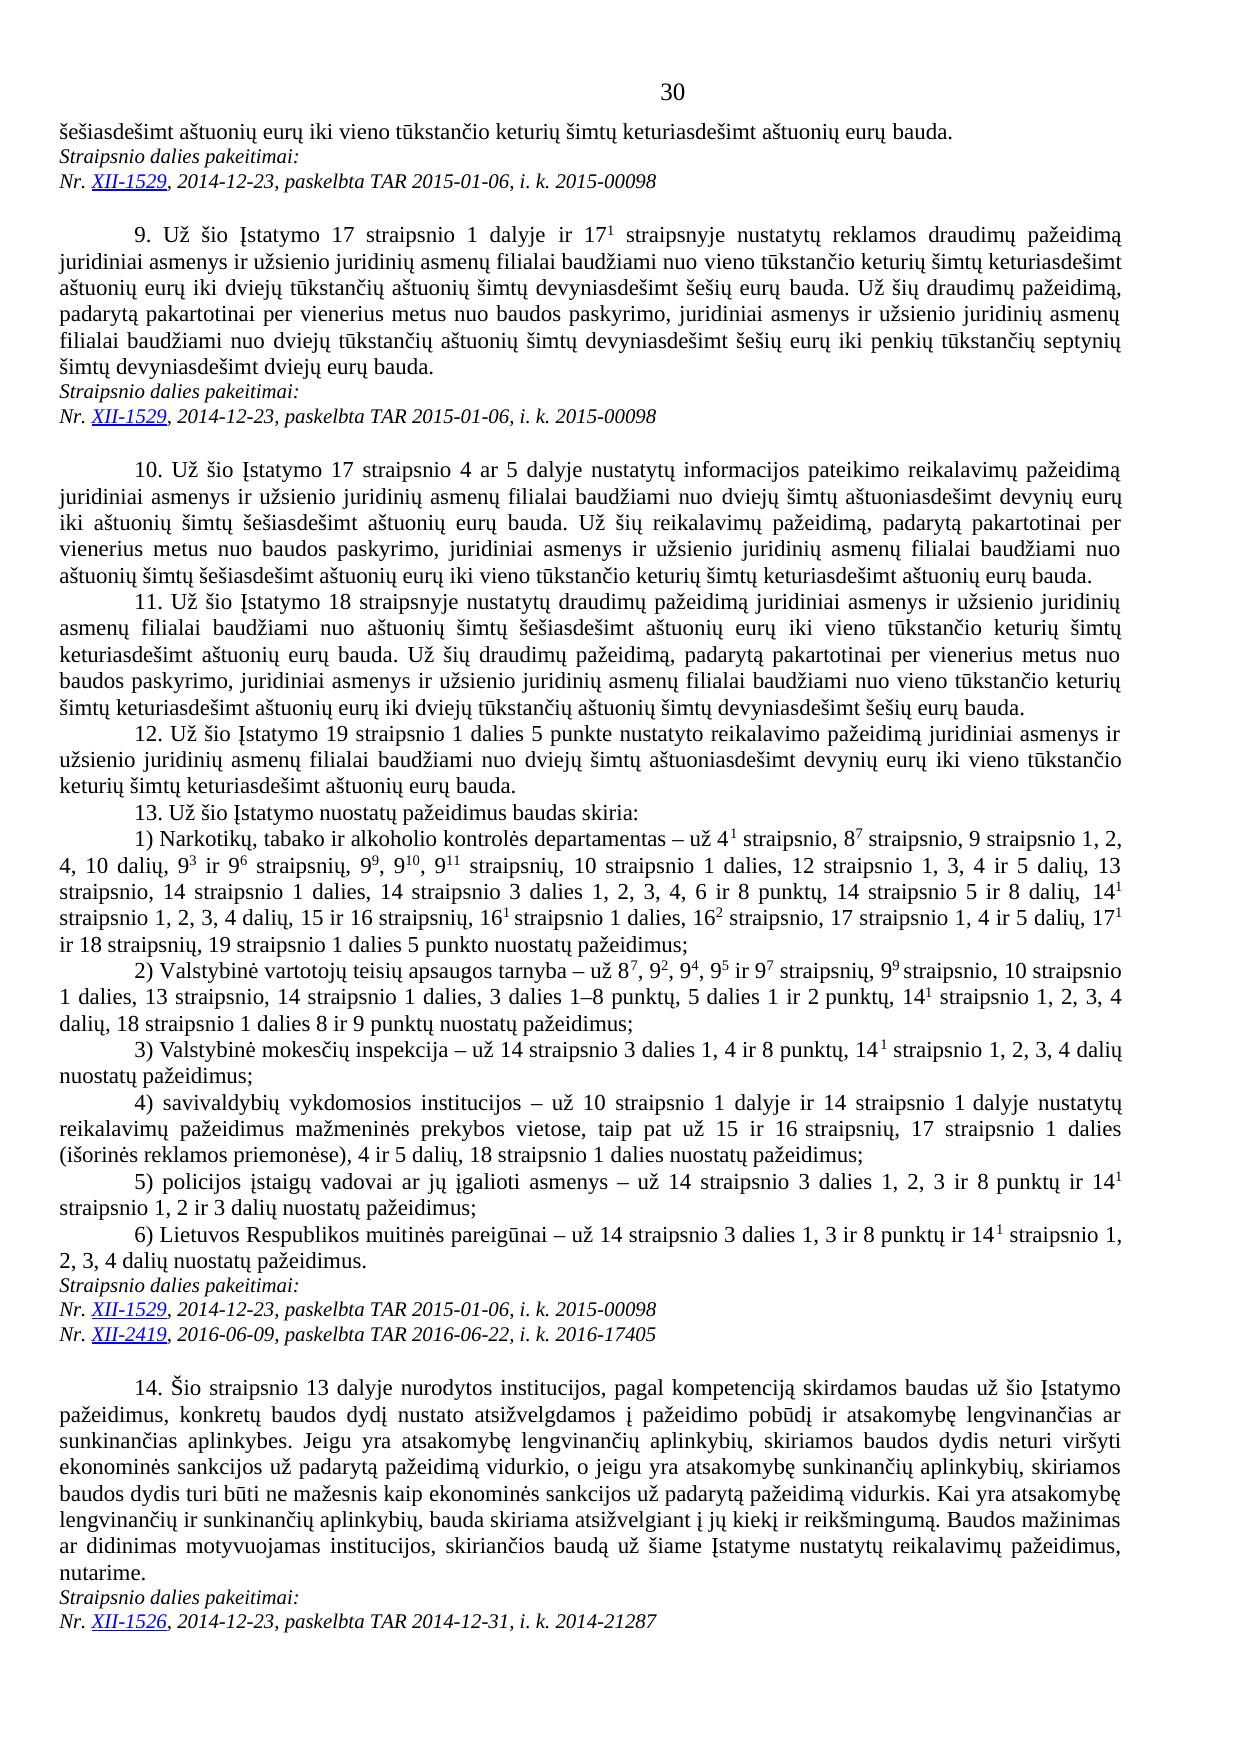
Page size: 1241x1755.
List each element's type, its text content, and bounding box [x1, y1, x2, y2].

text 2) Valstybinė vartotojų teisių apsaugos tarnyba – už 87, 92, 94, 95 ir 97 straipsnių, 99 straipsnio, 10 straipsnio 1 dalies, 13 straipsnio, 14 straipsnio 1 dalies, 3 dalies 1–8 punktų, 5 dalies 1 ir 2 punktų, 141 straipsnio 1, 2, 3, 4 dalių, 18 straipsnio 1 dalies 8 ir 9 punktų nuostatų pažeidimus; [59, 957, 1122, 1036]
text 4) savivaldybių vykdomosios institucijos – už 10 straipsnio 1 dalyje ir 14 straipsnio 1 dalyje nustatytų reikalavimų pažeidimus mažmeninės prekybos vietose, taip pat už 15 ir 16 straipsnių, 17 straipsnio 1 dalies (išorinės reklamos priemonėse), 4 ir 5 dalių, 18 straipsnio 1 dalies nuostatų pažeidimus; [59, 1089, 1122, 1168]
text Nr. XII-1529, 2014-12-23, paskelbta TAR 2015-01-06, i. k. 2015-00098 [59, 403, 1122, 428]
text 1) Narkotikų, tabako ir alkoholio kontrolės departamentas – už 41 straipsnio, 87 straipsnio, 9 straipsnio 1, 2, 4, 10 dalių, 93 ir 96 straipsnių, 99, 910, 911 straipsnių, 10 straipsnio 1 dalies, 12 straipsnio 1, 3, 4 ir 5 dalių, 13 straipsnio, 14 straipsnio 1 dalies, 14 straipsnio 3 dalies 1, 2, 3, 4, 6 ir 8 punktų, 14 straipsnio 5 ir 8 dalių, 141 straipsnio 1, 2, 3, 4 dalių, 15 ir 16 straipsnių, 161 straipsnio 1 dalies, 162 straipsnio, 17 straipsnio 1, 4 ir 5 dalių, 171 ir 18 straipsnių, 19 straipsnio 1 dalies 5 punkto nuostatų pažeidimus; [59, 825, 1122, 957]
text Nr. XII-1529, 2014-12-23, paskelbta TAR 2015-01-06, i. k. 2015-00098 [59, 168, 1122, 193]
text 3) Valstybinė mokesčių inspekcija – už 14 straipsnio 3 dalies 1, 4 ir 8 punktų, 141 straipsnio 1, 2, 3, 4 dalių nuostatų pažeidimus; [59, 1036, 1122, 1089]
text Nr. XII-2419, 2016-06-09, paskelbta TAR 2016-06-22, i. k. 2016-17405 [59, 1321, 1122, 1346]
text 12. Už šio Įstatymo 19 straipsnio 1 dalies 5 punkte nustatyto reikalavimo pažeidimą juridiniai asmenys ir užsienio juridinių asmenų filialai baudžiami nuo dviejų šimtų aštuoniasdešimt devynių eurų iki vieno tūkstančio keturių šimtų keturiasdešimt aštuonių eurų bauda. [59, 720, 1122, 799]
text Straipsnio dalies pakeitimai: [59, 379, 1122, 403]
text 14. Šio straipsnio 13 dalyje nurodytos institucijos, pagal kompetenciją skirdamos baudas už šio Įstatymo pažeidimus, konkretų baudos dydį nustato atsižvelgdamos į pažeidimo pobūdį ir atsakomybę lengvinančias ar sunkinančias aplinkybes. Jeigu yra atsakomybę lengvinančių aplinkybių, skiriamos baudos dydis neturi viršyti ekonominės sankcijos už padarytą pažeidimą vidurkio, o jeigu yra atsakomybę sunkinančių aplinkybių, skiriamos baudos dydis turi būti ne mažesnis kaip ekonominės sankcijos už padarytą pažeidimą vidurkis. Kai yra atsakomybę lengvinančių ir sunkinančių aplinkybių, bauda skiriama atsižvelgiant į jų kiekį ir reikšmingumą. Baudos mažinimas ar didinimas motyvuojamas institucijos, skiriančios baudą už šiame Įstatyme nustatytų reikalavimų pažeidimus, nutarime. [59, 1374, 1122, 1585]
text 6) Lietuvos Respublikos muitinės pareigūnai – už 14 straipsnio 3 dalies 1, 3 ir 8 punktų ir 141 straipsnio 1, 2, 3, 4 dalių nuostatų pažeidimus. [59, 1221, 1122, 1273]
text Straipsnio dalies pakeitimai: [59, 1585, 1122, 1609]
text Straipsnio dalies pakeitimai: [59, 144, 1122, 168]
text 5) policijos įstaigų vadovai ar jų įgalioti asmenys – už 14 straipsnio 3 dalies 1, 2, 3 ir 8 punktų ir 141 straipsnio 1, 2 ir 3 dalių nuostatų pažeidimus; [59, 1168, 1122, 1221]
text 9. Už šio Įstatymo 17 straipsnio 1 dalyje ir 171 straipsnyje nustatytų reklamos draudimų pažeidimą juridiniai asmenys ir užsienio juridinių asmenų filialai baudžiami nuo vieno tūkstančio keturių šimtų keturiasdešimt aštuonių eurų iki dviejų tūkstančių aštuonių šimtų devyniasdešimt šešių eurų bauda. Už šių draudimų pažeidimą, padarytą pakartotinai per vienerius metus nuo baudos paskyrimo, juridiniai asmenys ir užsienio juridinių asmenų filialai baudžiami nuo dviejų tūkstančių aštuonių šimtų devyniasdešimt šešių eurų iki penkių tūkstančių septynių šimtų devyniasdešimt dviejų eurų bauda. [59, 221, 1122, 379]
text 11. Už šio Įstatymo 18 straipsnyje nustatytų draudimų pažeidimą juridiniai asmenys ir užsienio juridinių asmenų filialai baudžiami nuo aštuonių šimtų šešiasdešimt aštuonių eurų iki vieno tūkstančio keturių šimtų keturiasdešimt aštuonių eurų bauda. Už šių draudimų pažeidimą, padarytą pakartotinai per vienerius metus nuo baudos paskyrimo, juridiniai asmenys ir užsienio juridinių asmenų filialai baudžiami nuo vieno tūkstančio keturių šimtų keturiasdešimt aštuonių eurų iki dviejų tūkstančių aštuonių šimtų devyniasdešimt šešių eurų bauda. [59, 588, 1122, 720]
text Straipsnio dalies pakeitimai: [59, 1273, 1122, 1297]
text 10. Už šio Įstatymo 17 straipsnio 4 ar 5 dalyje nustatytų informacijos pateikimo reikalavimų pažeidimą juridiniai asmenys ir užsienio juridinių asmenų filialai baudžiami nuo dviejų šimtų aštuoniasdešimt devynių eurų iki aštuonių šimtų šešiasdešimt aštuonių eurų bauda. Už šių reikalavimų pažeidimą, padarytą pakartotinai per vienerius metus nuo baudos paskyrimo, juridiniai asmenys ir užsienio juridinių asmenų filialai baudžiami nuo aštuonių šimtų šešiasdešimt aštuonių eurų iki vieno tūkstančio keturių šimtų keturiasdešimt aštuonių eurų bauda. [59, 456, 1122, 588]
text Nr. XII-1526, 2014-12-23, paskelbta TAR 2014-12-31, i. k. 2014-21287 [59, 1609, 1122, 1633]
text Nr. XII-1529, 2014-12-23, paskelbta TAR 2015-01-06, i. k. 2015-00098 [59, 1297, 1122, 1321]
text 13. Už šio Įstatymo nuostatų pažeidimus baudas skiria: [59, 799, 1122, 825]
text šešiasdešimt aštuonių eurų iki vieno tūkstančio keturių šimtų keturiasdešimt aštuonių eurų bauda. [59, 118, 1122, 144]
